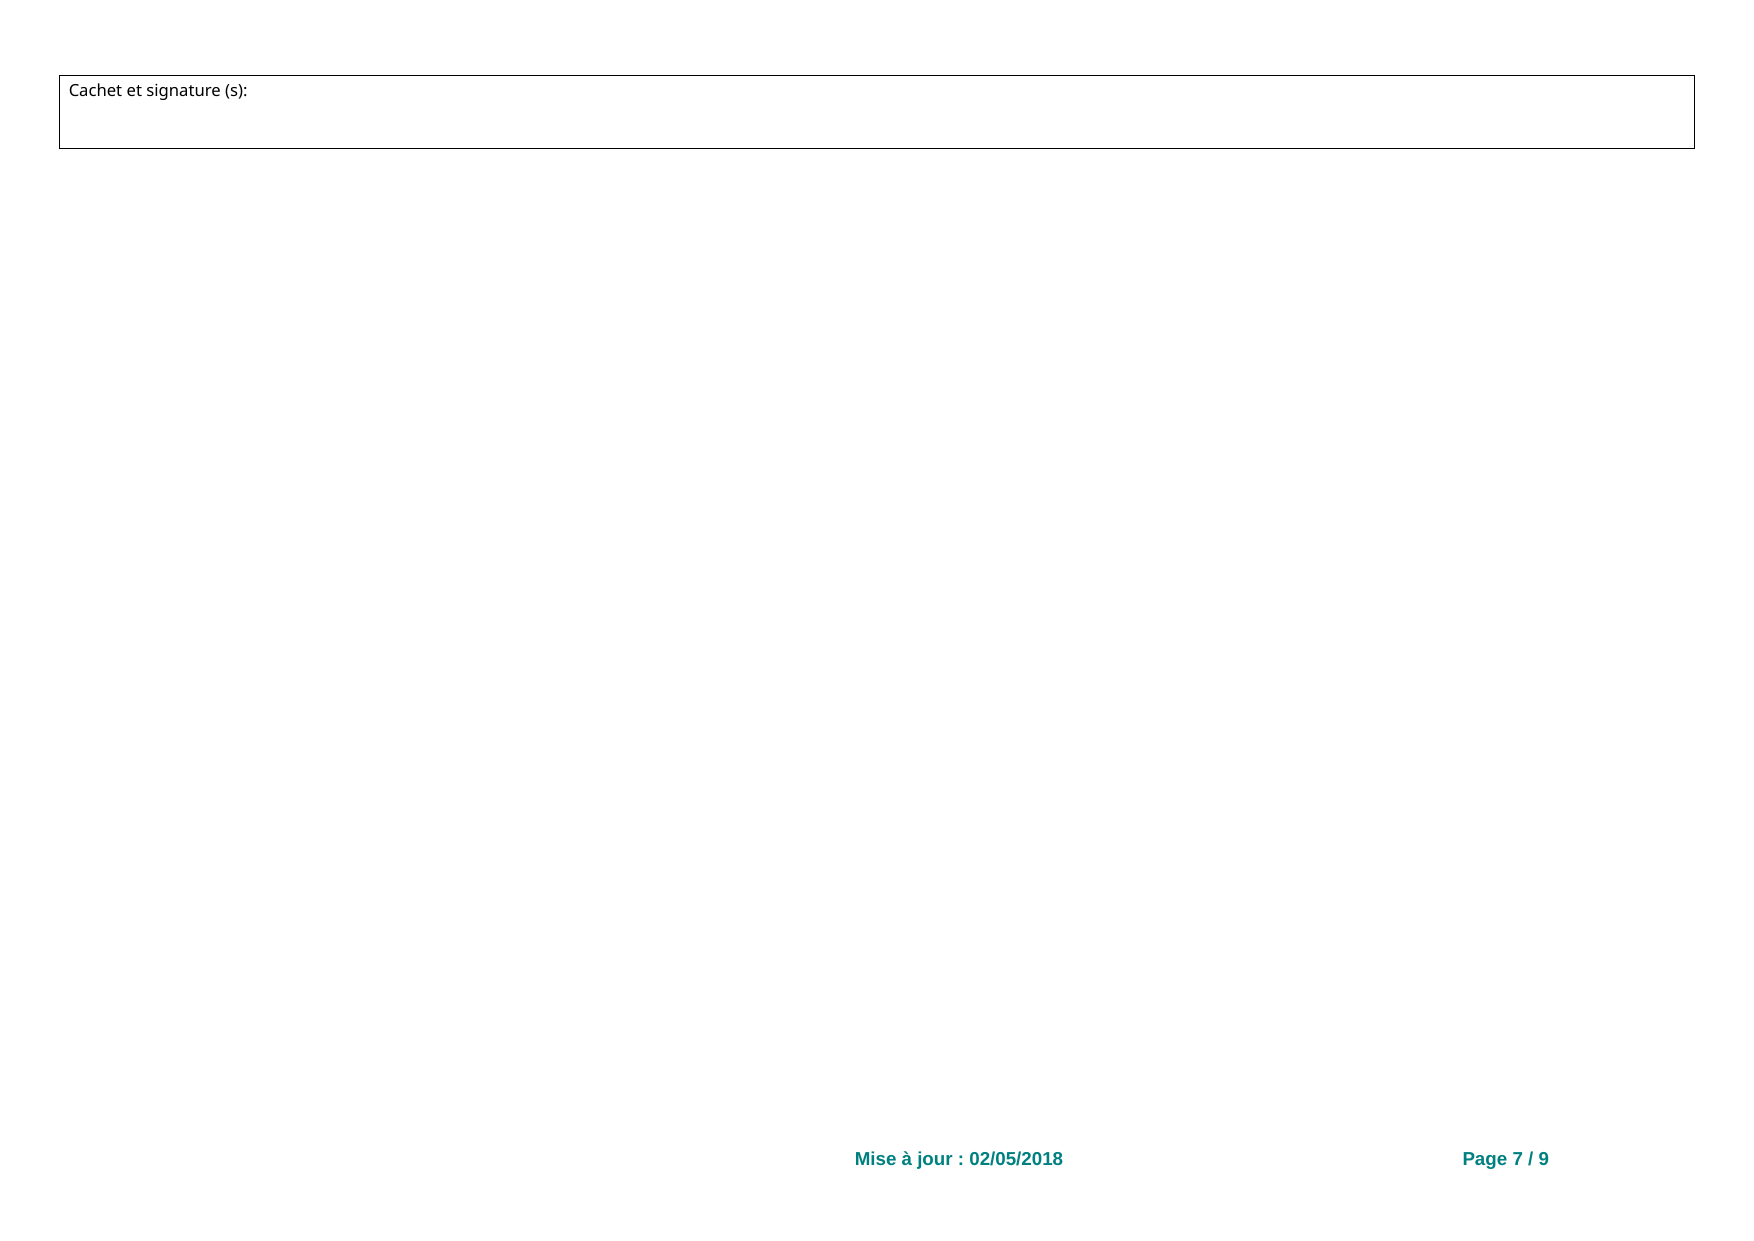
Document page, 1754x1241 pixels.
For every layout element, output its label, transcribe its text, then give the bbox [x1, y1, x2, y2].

text Cachet et signature (s): [60, 76, 1694, 101]
